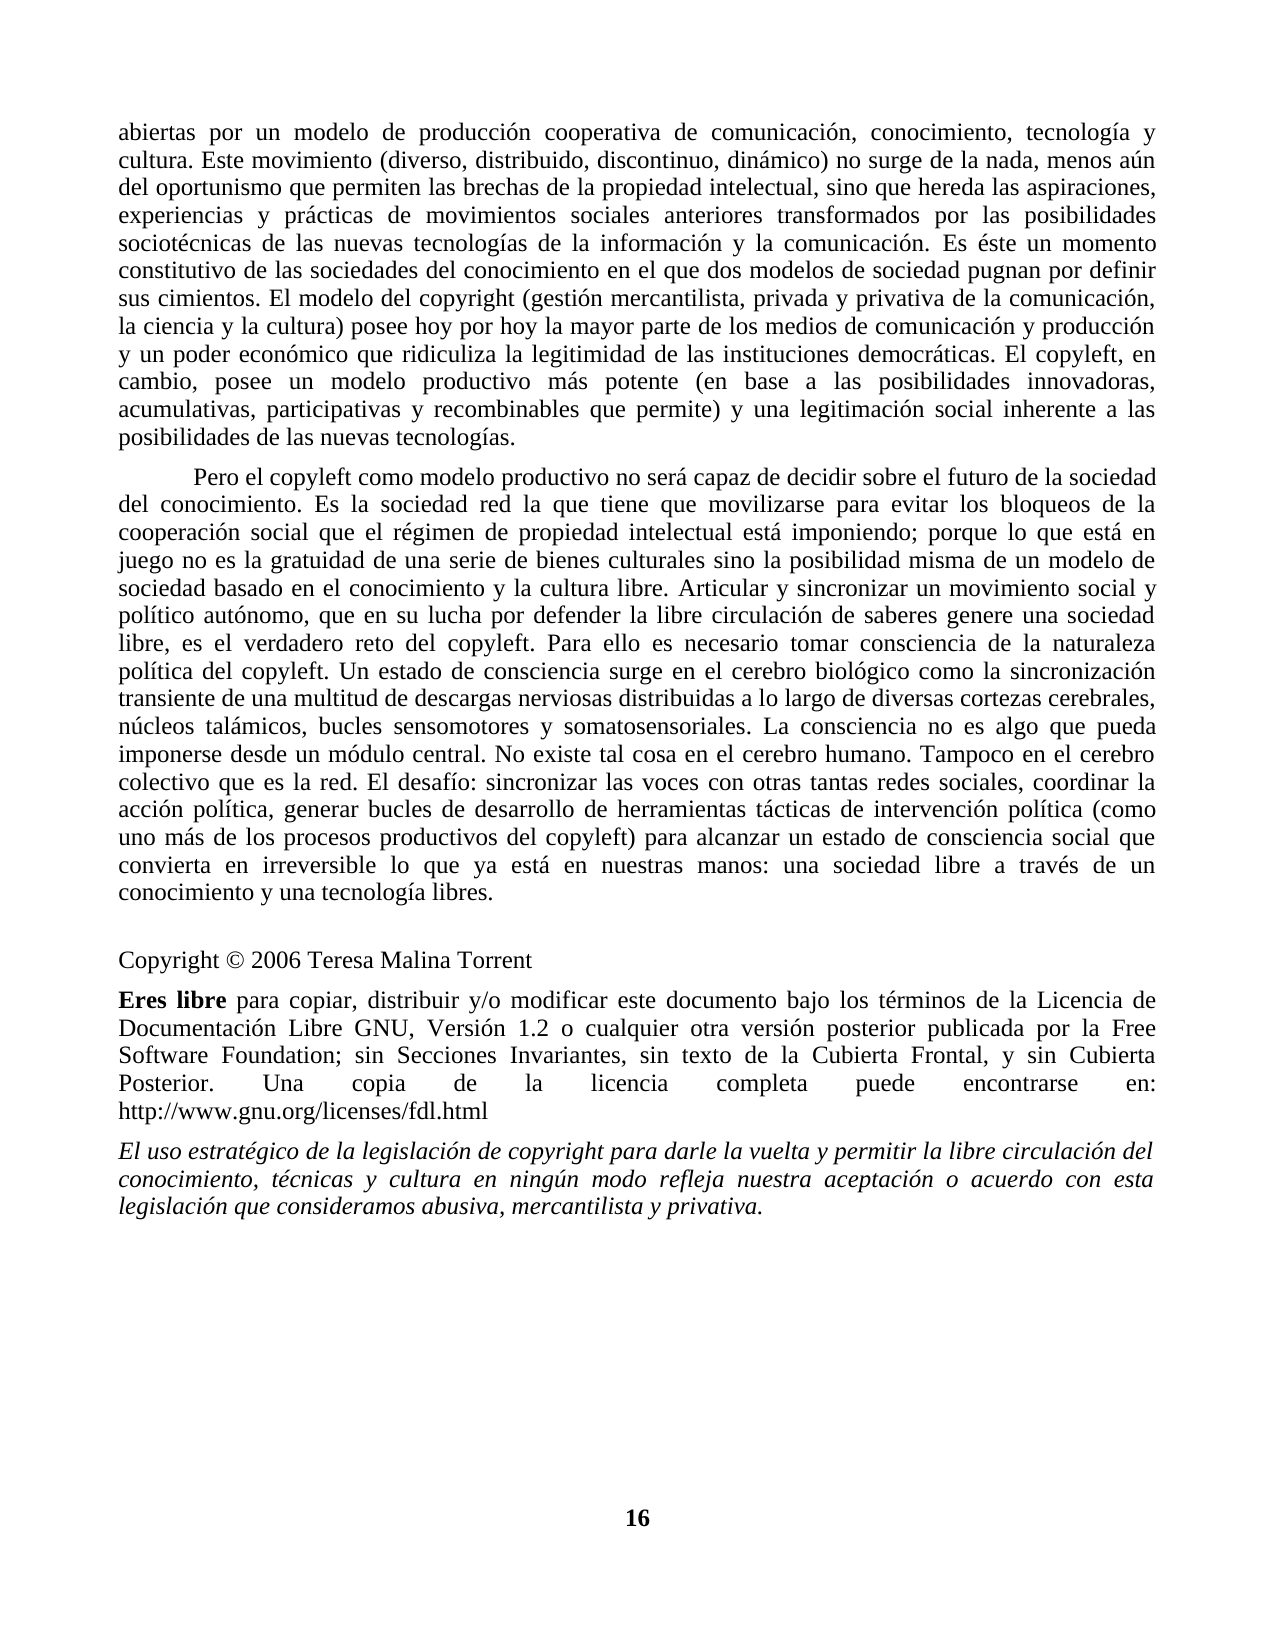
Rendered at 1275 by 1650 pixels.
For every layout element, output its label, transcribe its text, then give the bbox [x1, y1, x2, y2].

text El uso estratégico de la legislación de copyright para darle la vuelta y permitir la libre circulación del conocimiento, técnicas y cultura en ningún modo refleja nuestra aceptación o acuerdo con esta legislación que consideramos abusiva, mercantilista y privativa. [118, 1137, 1157, 1220]
text Pero el copyleft como modelo productivo no será capaz de decidir sobre el futuro de la sociedad del conocimiento. Es la sociedad red la que tiene que movilizarse para evitar los bloqueos de la cooperación social que el régimen de propiedad intelectual está imponiendo; porque lo que está en juego no es la gratuidad de una serie de bienes culturales sino la posibilidad misma de un modelo de sociedad basado en el conocimiento y la cultura libre. Articular y sincronizar un movimiento social y político autónomo, que en su lucha por defender la libre circulación de saberes genere una sociedad libre, es el verdadero reto del copyleft. Para ello es necesario tomar consciencia de la naturaleza política del copyleft. Un estado de consciencia surge en el cerebro biológico como la sincronización transiente de una multitud de descargas nerviosas distribuidas a lo largo de diversas cortezas cerebrales, núcleos talámicos, bucles sensomotores y somatosensoriales. La consciencia no es algo que pueda imponerse desde un módulo central. No existe tal cosa en el cerebro humano. Tampoco en el cerebro colectivo que es la red. El desafío: sincronizar las voces con otras tantas redes sociales, coordinar la acción política, generar bucles de desarrollo de herramientas tácticas de intervención política (como uno más de los procesos productivos del copyleft) para alcanzar un estado de consciencia social que convierta en irreversible lo que ya está en nuestras manos: una sociedad libre a través de un conocimiento y una tecnología libres. [118, 463, 1157, 906]
text Copyright © 2006 Teresa Malina Torrent [118, 946, 1157, 974]
text Eres libre para copiar, distribuir y/o modificar este documento bajo los términos de la Licencia de Documentación Libre GNU, Versión 1.2 o cualquier otra versión posterior publicada por la Free Software Foundation; sin Secciones Invariantes, sin texto de la Cubierta Frontal, y sin Cubierta Posterior. Una copia de la licencia completa puede encontrarse en: http://www.gnu.org/licenses/fdl.html [118, 986, 1157, 1125]
text abiertas por un modelo de producción cooperativa de comunicación, conocimiento, tecnología y cultura. Este movimiento (diverso, distribuido, discontinuo, dinámico) no surge de la nada, menos aún del oportunismo que permiten las brechas de la propiedad intelectual, sino que hereda las aspiraciones, experiencias y prácticas de movimientos sociales anteriores transformados por las posibilidades sociotécnicas de las nuevas tecnologías de la información y la comunicación. Es éste un momento constitutivo de las sociedades del conocimiento en el que dos modelos de sociedad pugnan por definir sus cimientos. El modelo del copyright (gestión mercantilista, privada y privativa de la comunicación, la ciencia y la cultura) posee hoy por hoy la mayor parte de los medios de comunicación y producción y un poder económico que ridiculiza la legitimidad de las instituciones democráticas. El copyleft, en cambio, posee un modelo productivo más potente (en base a las posibilidades innovadoras, acumulativas, participativas y recombinables que permite) y una legitimación social inherente a las posibilidades de las nuevas tecnologías. [118, 118, 1157, 451]
